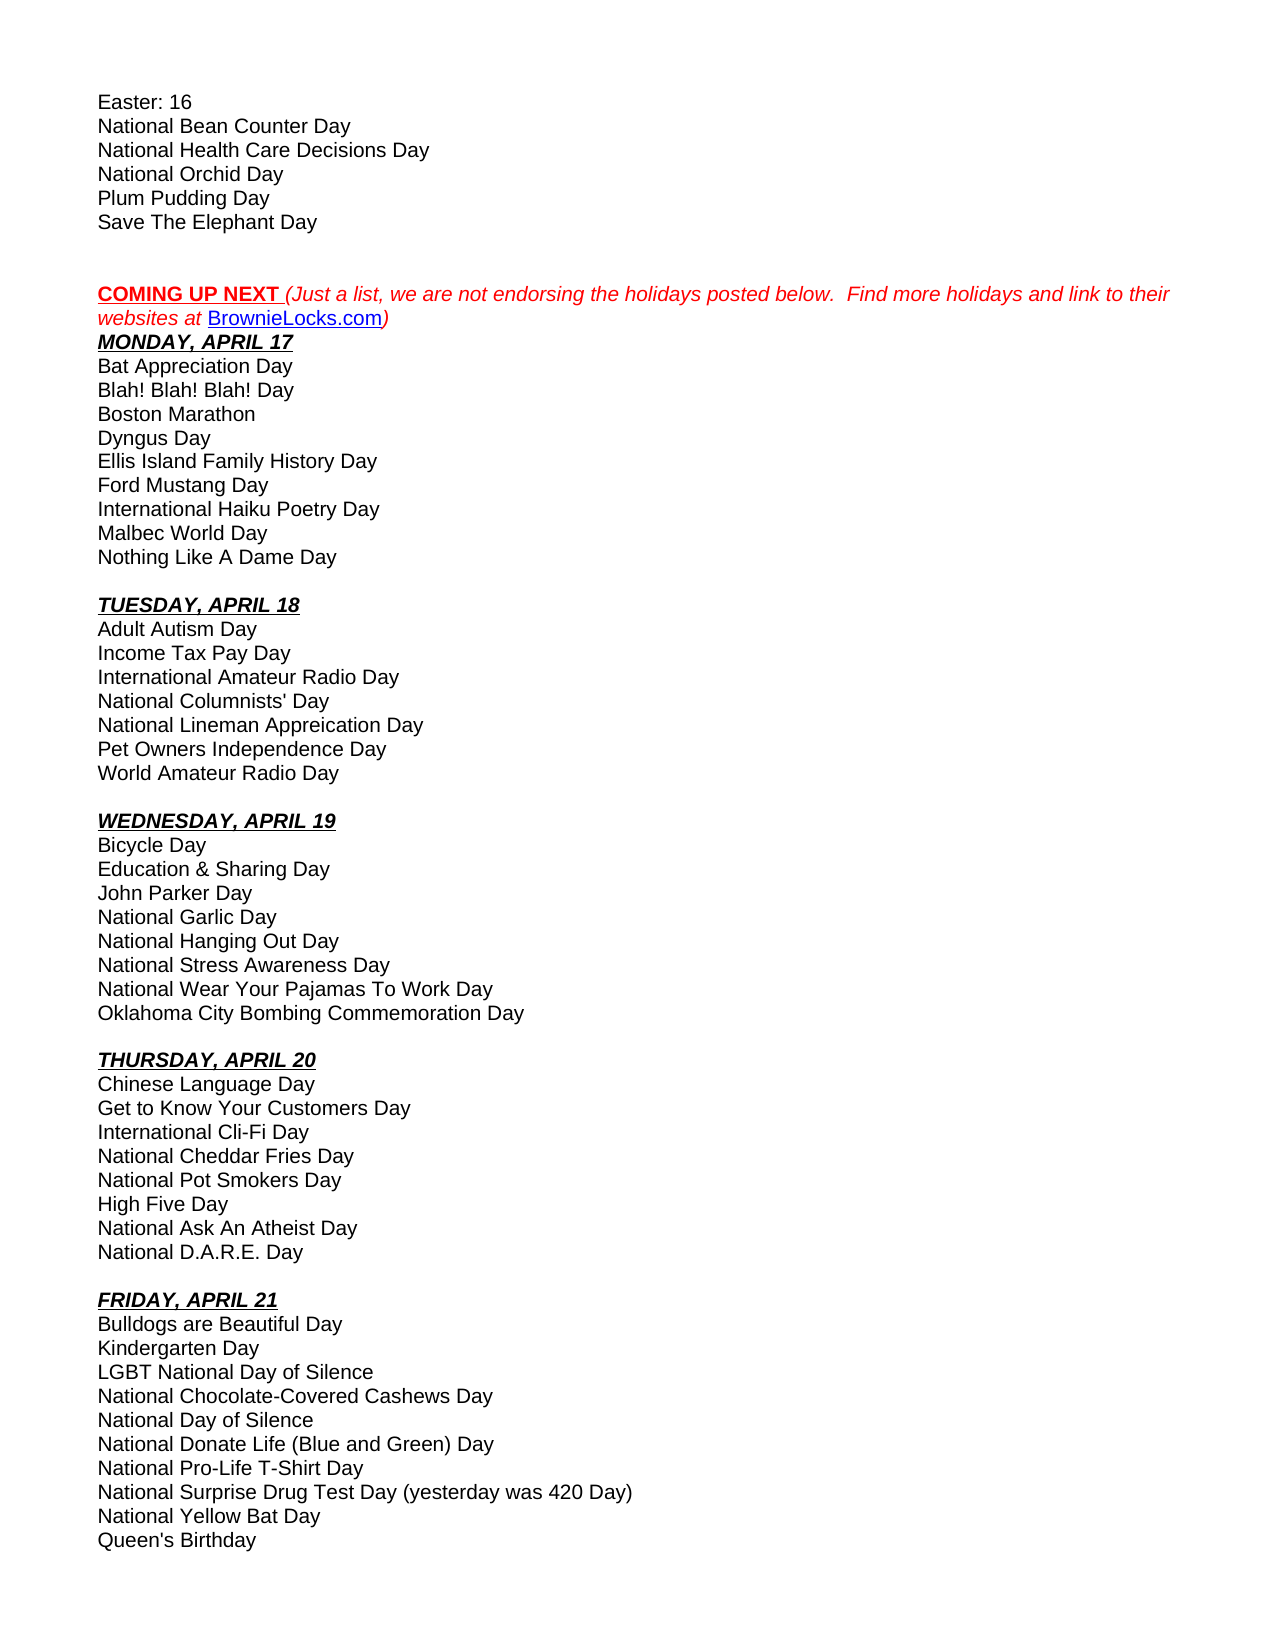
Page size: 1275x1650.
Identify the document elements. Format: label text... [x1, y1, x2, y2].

text THURSDAY, APRIL 20 [97, 1048, 1185, 1072]
text COMING UP NEXT (Just a list, we are not endorsing the holidays posted below. Find more holidays and link to their websites at BrownieLocks.com) [97, 282, 1185, 329]
text TUESDAY, APRIL 18 [97, 593, 1185, 617]
text Adult Autism Day Income Tax Pay Day International Amateur Radio Day National Columnists' Day National Lineman Appreication Day Pet Owners Independence Day World Amateur Radio Day [97, 617, 1185, 785]
text FRIDAY, APRIL 21 [97, 1288, 1185, 1312]
text Chinese Language Day Get to Know Your Customers Day International Cli-Fi Day National Cheddar Fries Day National Pot Smokers Day High Five Day National Ask An Atheist Day National D.A.R.E. Day [97, 1072, 1185, 1264]
text Bicycle Day Education & Sharing Day John Parker Day National Garlic Day National Hanging Out Day National Stress Awareness Day National Wear Your Pajamas To Work Day Oklahoma City Bombing Commemoration Day [97, 833, 1185, 1024]
text Bat Appreciation Day Blah! Blah! Blah! Day Boston Marathon Dyngus Day Ellis Island Family History Day Ford Mustang Day International Haiku Poetry Day Malbec World Day Nothing Like A Dame Day [97, 353, 1185, 569]
text WEDNESDAY, APRIL 19 [97, 809, 1185, 833]
text Bulldogs are Beautiful Day Kindergarten Day LGBT National Day of Silence National Chocolate-Covered Cashews Day National Day of Silence National Donate Life (Blue and Green) Day National Pro-Life T-Shirt Day National Surprise Drug Test Day (yesterday was 420 Day) National Yellow Bat Day Queen's Birthday [97, 1312, 1185, 1551]
text MONDAY, APRIL 17 [97, 329, 1185, 353]
text Easter: 16 National Bean Counter Day National Health Care Decisions Day National Orchid Day Plum Pudding Day Save The Elephant Day [97, 90, 1185, 234]
